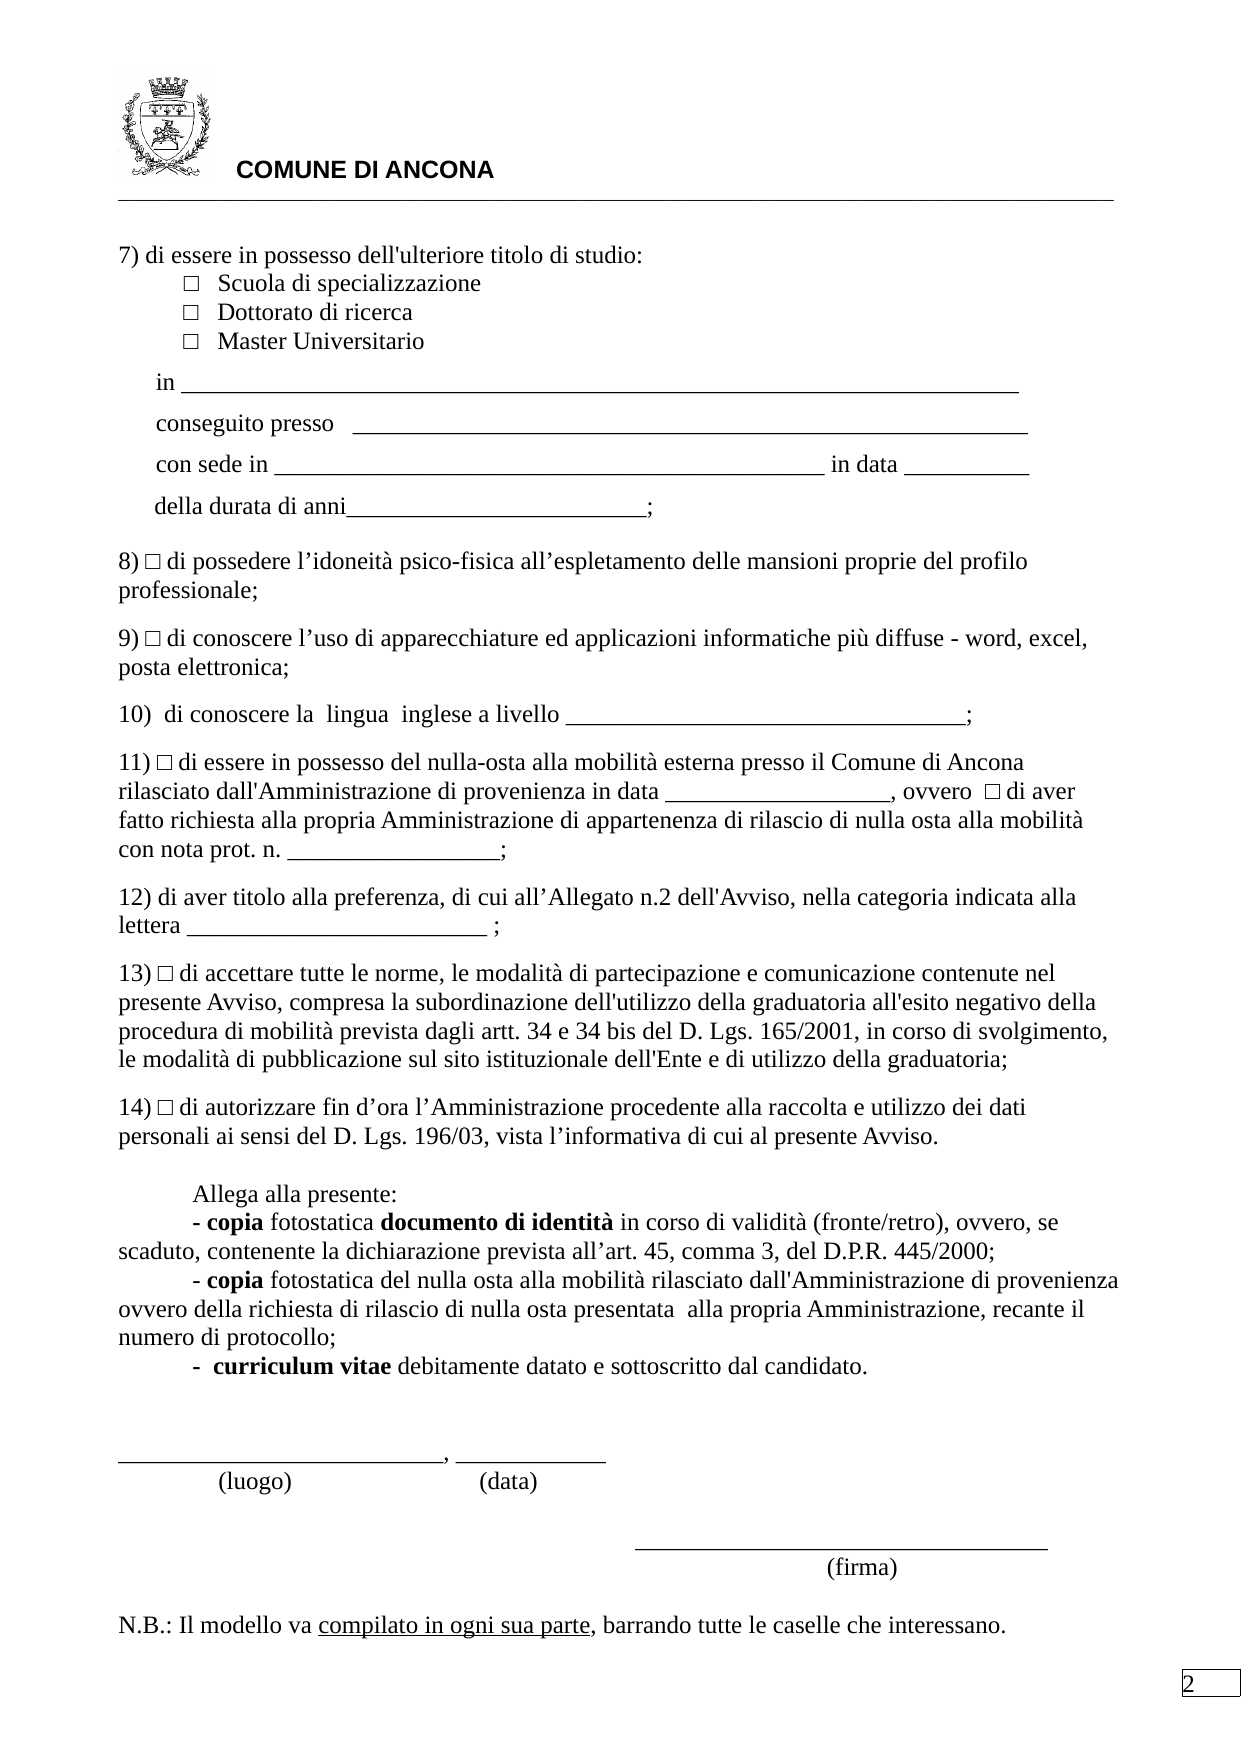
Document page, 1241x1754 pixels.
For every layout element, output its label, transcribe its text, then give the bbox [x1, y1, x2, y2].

text in ___________________________________________________________________ [156, 367, 1122, 396]
text 9) □ di conoscere l’uso di apparecchiature ed applicazioni informatiche più diffuse - word, excel, posta elettronica; [118, 623, 1122, 680]
text con sede in ____________________________________________ in data __________ [156, 449, 1122, 478]
text - copia fotostatica documento di identità in corso di validità (fronte/retro), ovvero, se scaduto, contenente la dichiarazione prevista all’art. 45, comma 3, del D.P.R. 445/2000; [118, 1207, 1122, 1265]
text conseguito presso ______________________________________________________ [118, 408, 1122, 437]
text □ Master Universitario [183, 326, 1122, 355]
text □ Dottorato di ricerca [183, 297, 1122, 326]
text Allega alla presente: [118, 1179, 1122, 1207]
text __________________________, ____________ [118, 1437, 1122, 1466]
text 10) di conoscere la lingua inglese a livello ________________________________; [118, 699, 1122, 728]
text □ Scuola di specializzazione [118, 268, 1122, 297]
text 7) di essere in possesso dell'ulteriore titolo di studio: [118, 240, 1122, 268]
text - curriculum vitae debitamente datato e sottoscritto dal candidato. [118, 1351, 1122, 1380]
text 14) □ di autorizzare fin d’ora l’Amministrazione procedente alla raccolta e utilizzo dei dati personali ai sensi del D. Lgs. 196/03, vista l’informativa di cui al presente Avviso. [118, 1092, 1122, 1150]
text N.B.: Il modello va compilato in ogni sua parte, barrando tutte le caselle che interessano. [118, 1610, 1122, 1639]
text - copia fotostatica del nulla osta alla mobilità rilasciato dall'Amministrazione di provenienza ovvero della richiesta di rilascio di nulla osta presentata alla propria Amministrazione, recante il numero di protocollo; [118, 1265, 1122, 1351]
text 8) □ di possedere l’idoneità psico-fisica all’espletamento delle mansioni proprie del profilo professionale; [118, 546, 1122, 604]
text 11) □ di essere in possesso del nulla-osta alla mobilità esterna presso il Comune di Ancona rilasciato dall'Amministrazione di provenienza in data __________________, ovvero □ di aver fatto richiesta alla propria Amministrazione di appartenenza di rilascio di nulla osta alla mobilità con nota prot. n. _________________; [118, 747, 1122, 862]
picture [118, 68, 216, 179]
text _________________________________ (firma) [118, 1495, 1122, 1581]
text 12) di aver titolo alla preferenza, di cui all’Allegato n.2 dell'Avviso, nella categoria indicata alla lettera ________________________ ; [118, 882, 1122, 939]
text 13) □ di accettare tutte le norme, le modalità di partecipazione e comunicazione contenute nel presente Avviso, compresa la subordinazione dell'utilizzo della graduatoria all'esito negativo della procedura di mobilità prevista dagli artt. 34 e 34 bis del D. Lgs. 165/2001, in corso di svolgimento, le modalità di pubblicazione sul sito istituzionale dell'Ente e di utilizzo della graduatoria; [118, 958, 1122, 1073]
text (luogo) (data) [118, 1466, 1122, 1495]
text della durata di anni________________________; [118, 491, 1122, 519]
